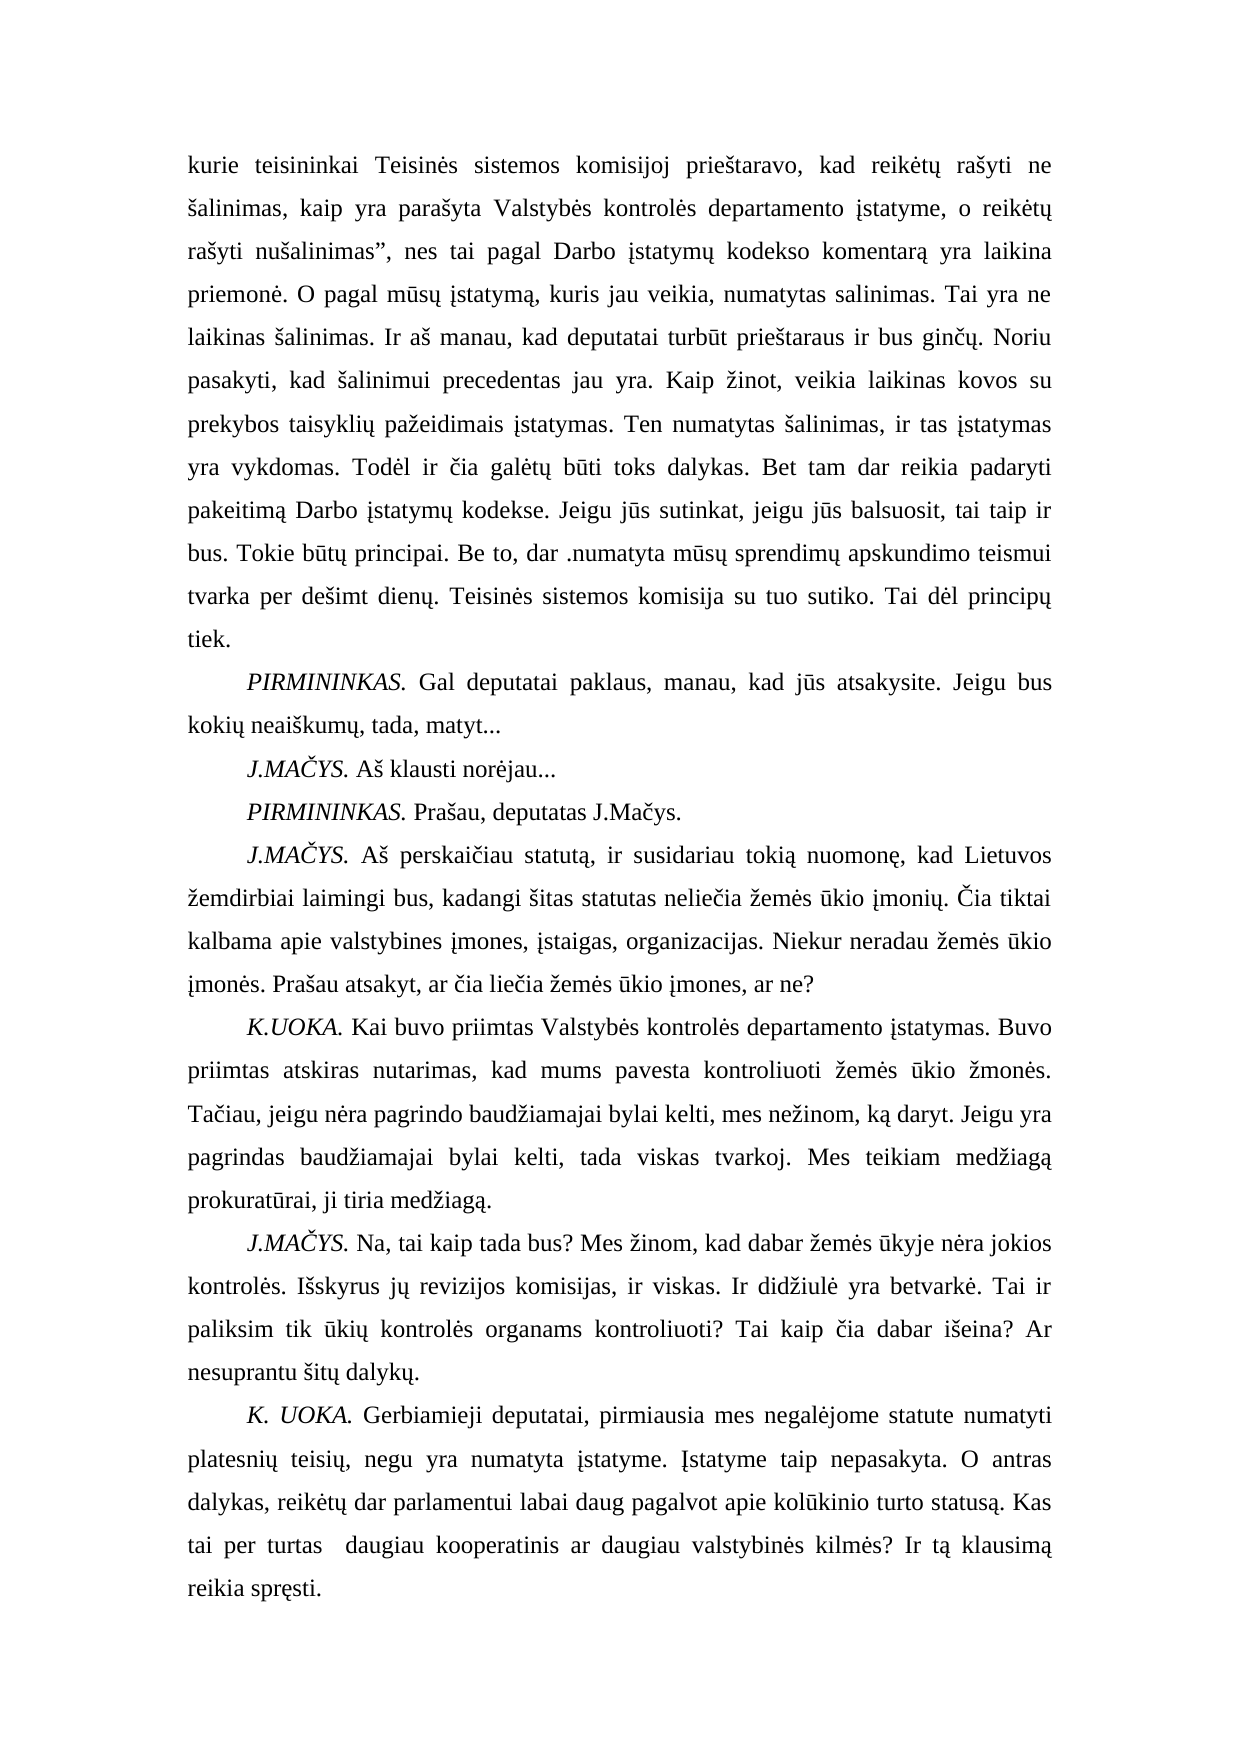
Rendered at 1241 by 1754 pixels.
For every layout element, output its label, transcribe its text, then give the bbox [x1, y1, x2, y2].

text PIRMININKAS. Prašau, deputatas J.Mačys. [187, 797, 1053, 826]
text J.MAČYS. Aš perskaičiau statutą, ir susidariau tokią nuomonę, kad Lietuvos žemdirbiai laimingi bus, kadangi šitas statutas neliečia žemės ūkio įmonių. Čia tiktai kalbama apie valstybines įmones, įstaigas, organizacijas. Niekur neradau žemės ūkio įmonės. Prašau atsakyt, ar čia liečia žemės ūkio įmones, ar ne? [187, 840, 1053, 998]
text J.MAČYS. Aš klausti norėjau... [187, 754, 1053, 782]
text K. UOKA. Gerbiamieji deputatai, pirmiausia mes negalėjome statute numatyti platesnių teisių, negu yra numatyta įstatyme. Įstatyme taip nepasakyta. O antras dalykas, reikėtų dar parlamentui labai daug pagalvot apie kolūkinio turto statusą. Kas tai per turtas daugiau kooperatinis ar daugiau valstybinės kilmės? Ir tą klausimą reikia spręsti. [187, 1401, 1053, 1602]
text j.mačys. Na, tai kaip tada bus? Mes žinom, kad dabar žemės ūkyje nėra jokios kontrolės. Išskyrus jų revizijos komisijas, ir viskas. Ir didžiulė yra betvarkė. Tai ir paliksim tik ūkių kontrolės organams kontroliuoti? Tai kaip čia dabar išeina? Ar nesuprantu šitų dalykų. [187, 1228, 1053, 1386]
text PIRMININKAS. Gal deputatai paklaus, manau, kad jūs atsakysite. Jeigu bus kokių neaiškumų, tada, matyt... [187, 667, 1053, 739]
text kurie teisininkai Teisinės sistemos komisijoj prieštaravo, kad reikėtų rašyti ne šalinimas, kaip yra parašyta Valstybės kontrolės departamento įstatyme, o reikėtų rašyti nušalinimas”, nes tai pagal Darbo įstatymų kodekso komentarą yra laikina priemonė. O pagal mūsų įstatymą, kuris jau veikia, numatytas salinimas. Tai yra ne laikinas šalinimas. Ir aš manau, kad deputatai turbūt prieštaraus ir bus ginčų. Noriu pasakyti, kad šalinimui precedentas jau yra. Kaip žinot, veikia laikinas kovos su prekybos taisyklių pažeidimais įstatymas. Ten numatytas šalinimas, ir tas įstatymas yra vykdomas. Todėl ir čia galėtų būti toks dalykas. Bet tam dar reikia padaryti pakeitimą Darbo įstatymų kodekse. Jeigu jūs sutinkat, jeigu jūs balsuosit, tai taip ir bus. Tokie būtų principai. Be to, dar .numatyta mūsų sprendimų apskundimo teismui tvarka per dešimt dienų. Teisinės sistemos komisija su tuo sutiko. Tai dėl principų tiek. [187, 150, 1053, 653]
text K.UOKA. Kai buvo priimtas Valstybės kontrolės departamento įstatymas. Buvo priimtas atskiras nutarimas, kad mums pavesta kontroliuoti žemės ūkio žmonės. Tačiau, jeigu nėra pagrindo baudžiamajai bylai kelti, mes nežinom, ką daryt. Jeigu yra pagrindas baudžiamajai bylai kelti, tada viskas tvarkoj. Mes teikiam medžiagą prokuratūrai, ji tiria medžiagą. [187, 1012, 1053, 1214]
